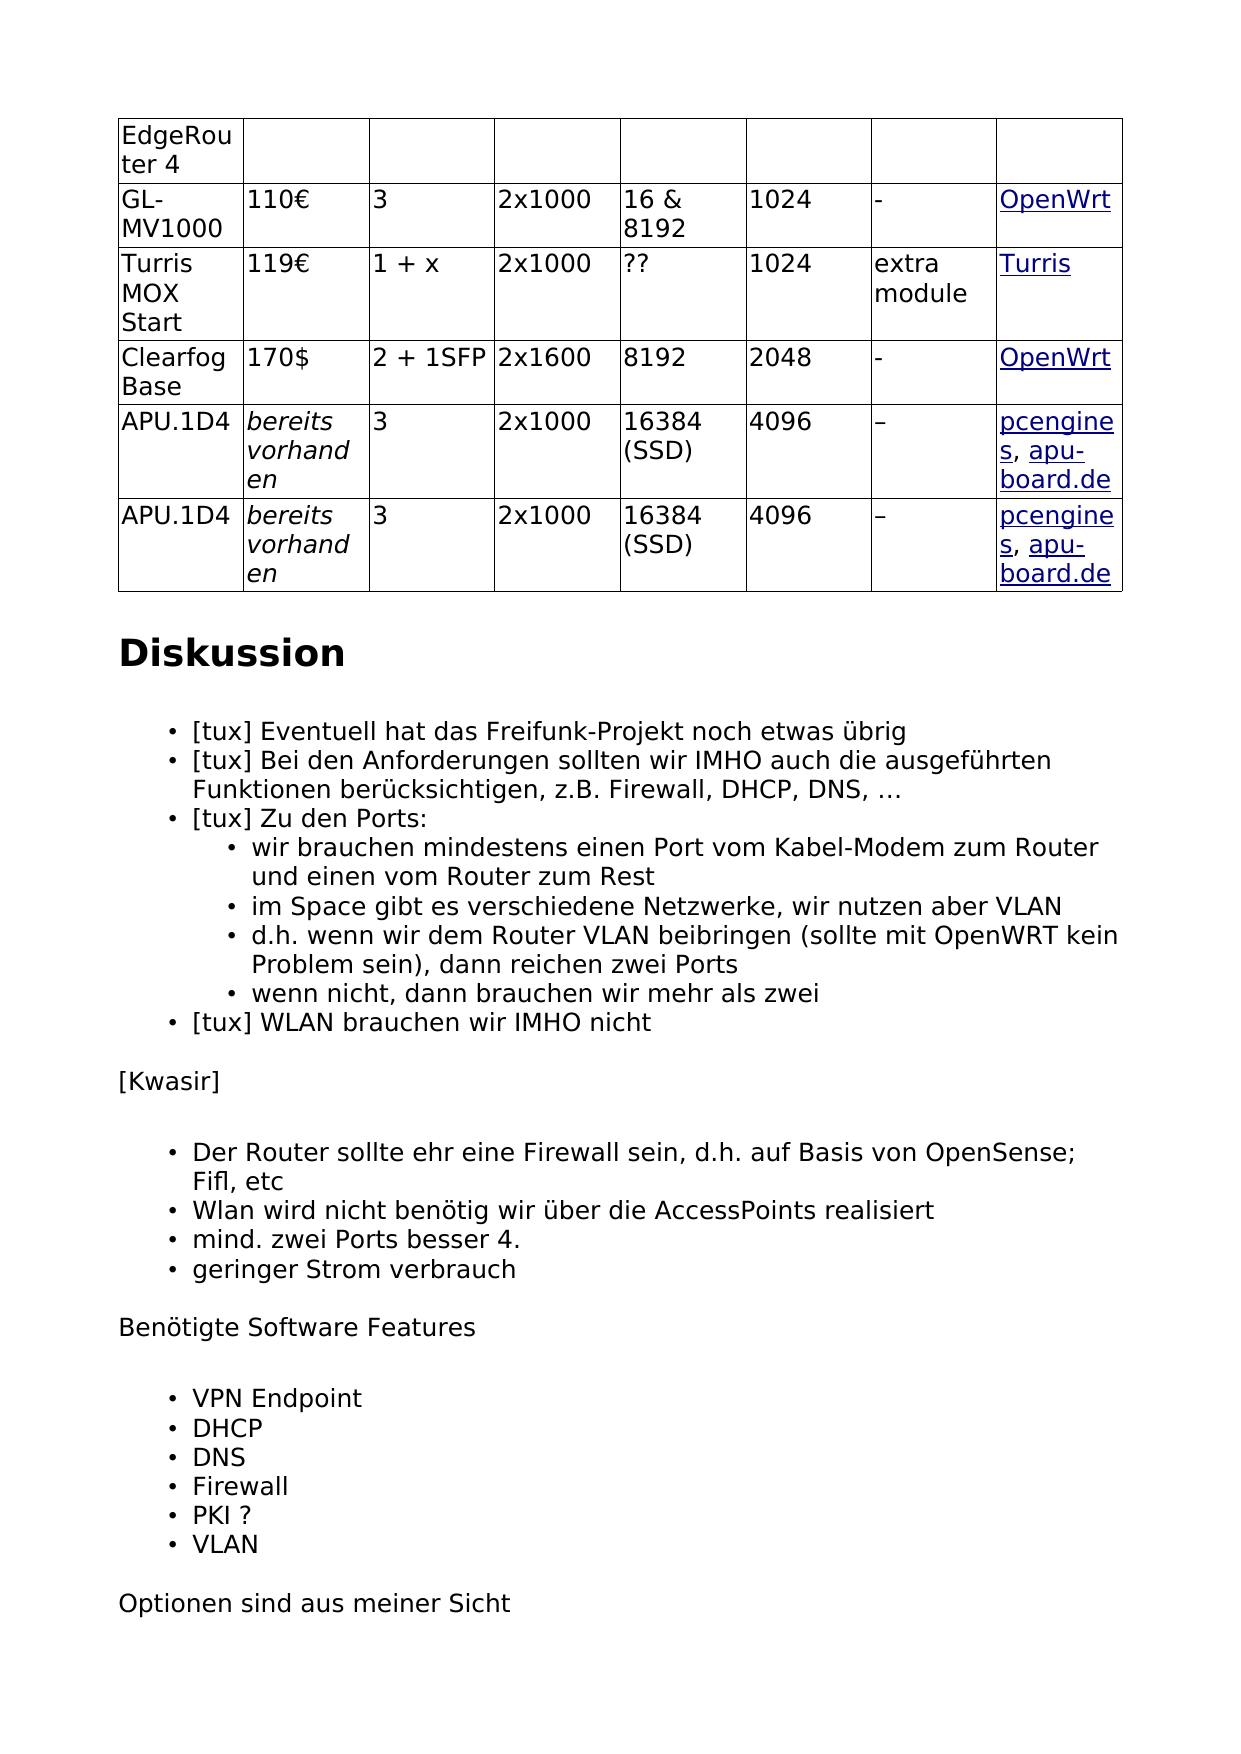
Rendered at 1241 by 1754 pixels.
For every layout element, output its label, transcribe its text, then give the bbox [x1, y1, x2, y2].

table_cell - [872, 184, 996, 247]
table_cell [747, 119, 871, 182]
list wenn nicht, dann brauchen wir mehr als zwei [236, 979, 1122, 1008]
list [tux] Bei den Anforderungen sollten wir IMHO auch die ausgeführten Funktionen berücksichtigen, z.B. Firewall, DHCP, DNS, … [177, 746, 1122, 804]
table_cell [495, 119, 620, 182]
list d.h. wenn wir dem Router VLAN beibringen (sollte mit OpenWRT kein Problem sein), dann reichen zwei Ports [236, 921, 1122, 979]
table_cell 119€ [244, 248, 369, 340]
table_cell ?? [621, 248, 746, 340]
list DNS [177, 1443, 1122, 1472]
list wir brauchen mindestens einen Port vom Kabel-Modem zum Router und einen vom Router zum Rest [236, 833, 1122, 892]
list [tux] WLAN brauchen wir IMHO nicht [177, 1008, 1122, 1038]
table_cell [244, 119, 369, 182]
table_cell - [872, 119, 996, 182]
table_cell 2x1000 [495, 499, 620, 591]
list [tux] Eventuell hat das Freifunk-Projekt noch etwas übrig [177, 717, 1122, 746]
table_cell – [872, 405, 996, 498]
list Firewall [177, 1472, 1122, 1501]
table_cell 1024 [747, 248, 871, 340]
list VLAN [177, 1531, 1122, 1560]
table_cell bereits vorhanden [244, 405, 369, 498]
list im Space gibt es verschiedene Netzwerke, wir nutzen aber VLAN [236, 892, 1122, 921]
table_cell Turris [997, 248, 1122, 340]
table_cell 170$ [244, 341, 369, 404]
table_cell pcengines, apu-board.de [997, 405, 1122, 498]
table_cell 16384 (SSD) [621, 405, 746, 498]
table_cell 1 + x [370, 248, 494, 340]
list PKI ? [177, 1501, 1122, 1531]
list VPN Endpoint [177, 1385, 1122, 1414]
subtitle Diskussion [118, 631, 1122, 675]
text Benötigte Software Features [118, 1313, 1122, 1343]
table_cell OpenWrt [997, 184, 1122, 247]
table_cell GL-MV1000 [119, 184, 243, 247]
table_cell OpenWrt [997, 341, 1122, 404]
table_cell 16 & 8192 [621, 184, 746, 247]
table_cell 2x1000 [495, 248, 620, 340]
table_cell extra module [872, 248, 996, 340]
text [Kwasir] [118, 1067, 1122, 1096]
table_cell 4096 [747, 499, 871, 591]
table_cell 2x1600 [495, 341, 620, 404]
table_cell [621, 119, 746, 182]
list [tux] Zu den Ports: [177, 804, 1122, 833]
table_cell - [872, 341, 996, 404]
table_cell 3 [370, 184, 494, 247]
table_cell 1024 [747, 184, 871, 247]
table_cell [370, 119, 494, 182]
table_cell 4096 [747, 405, 871, 498]
table_cell 2 + 1SFP [370, 341, 494, 404]
table_cell pcengines, apu-board.de [997, 499, 1122, 591]
table_cell EdgeRouter 4 [119, 119, 243, 182]
list Der Router sollte ehr eine Firewall sein, d.h. auf Basis von OpenSense; Fifl, etc [177, 1138, 1122, 1197]
table_cell 2x1000 [495, 405, 620, 498]
list DHCP [177, 1414, 1122, 1443]
table_cell – [872, 499, 996, 591]
table_cell 3 [370, 405, 494, 498]
table_cell 16384 (SSD) [621, 499, 746, 591]
table_cell 8192 [621, 341, 746, 404]
table_cell bereits vorhanden [244, 499, 369, 591]
table_cell 3 [370, 499, 494, 591]
table_cell [997, 119, 1122, 182]
list geringer Strom verbrauch [177, 1255, 1122, 1284]
table_cell 110€ [244, 184, 369, 247]
list mind. zwei Ports besser 4. [177, 1226, 1122, 1255]
text Optionen sind aus meiner Sicht [118, 1589, 1122, 1618]
list Wlan wird nicht benötig wir über die AccessPoints realisiert [177, 1197, 1122, 1226]
table_cell Clearfog Base [119, 341, 243, 404]
table_cell 2048 [747, 341, 871, 404]
table_cell 2x1000 [495, 184, 620, 247]
table_cell APU.1D4 [119, 405, 243, 498]
table_cell Turris MOX Start [119, 248, 243, 340]
table_cell APU.1D4 [119, 499, 243, 591]
